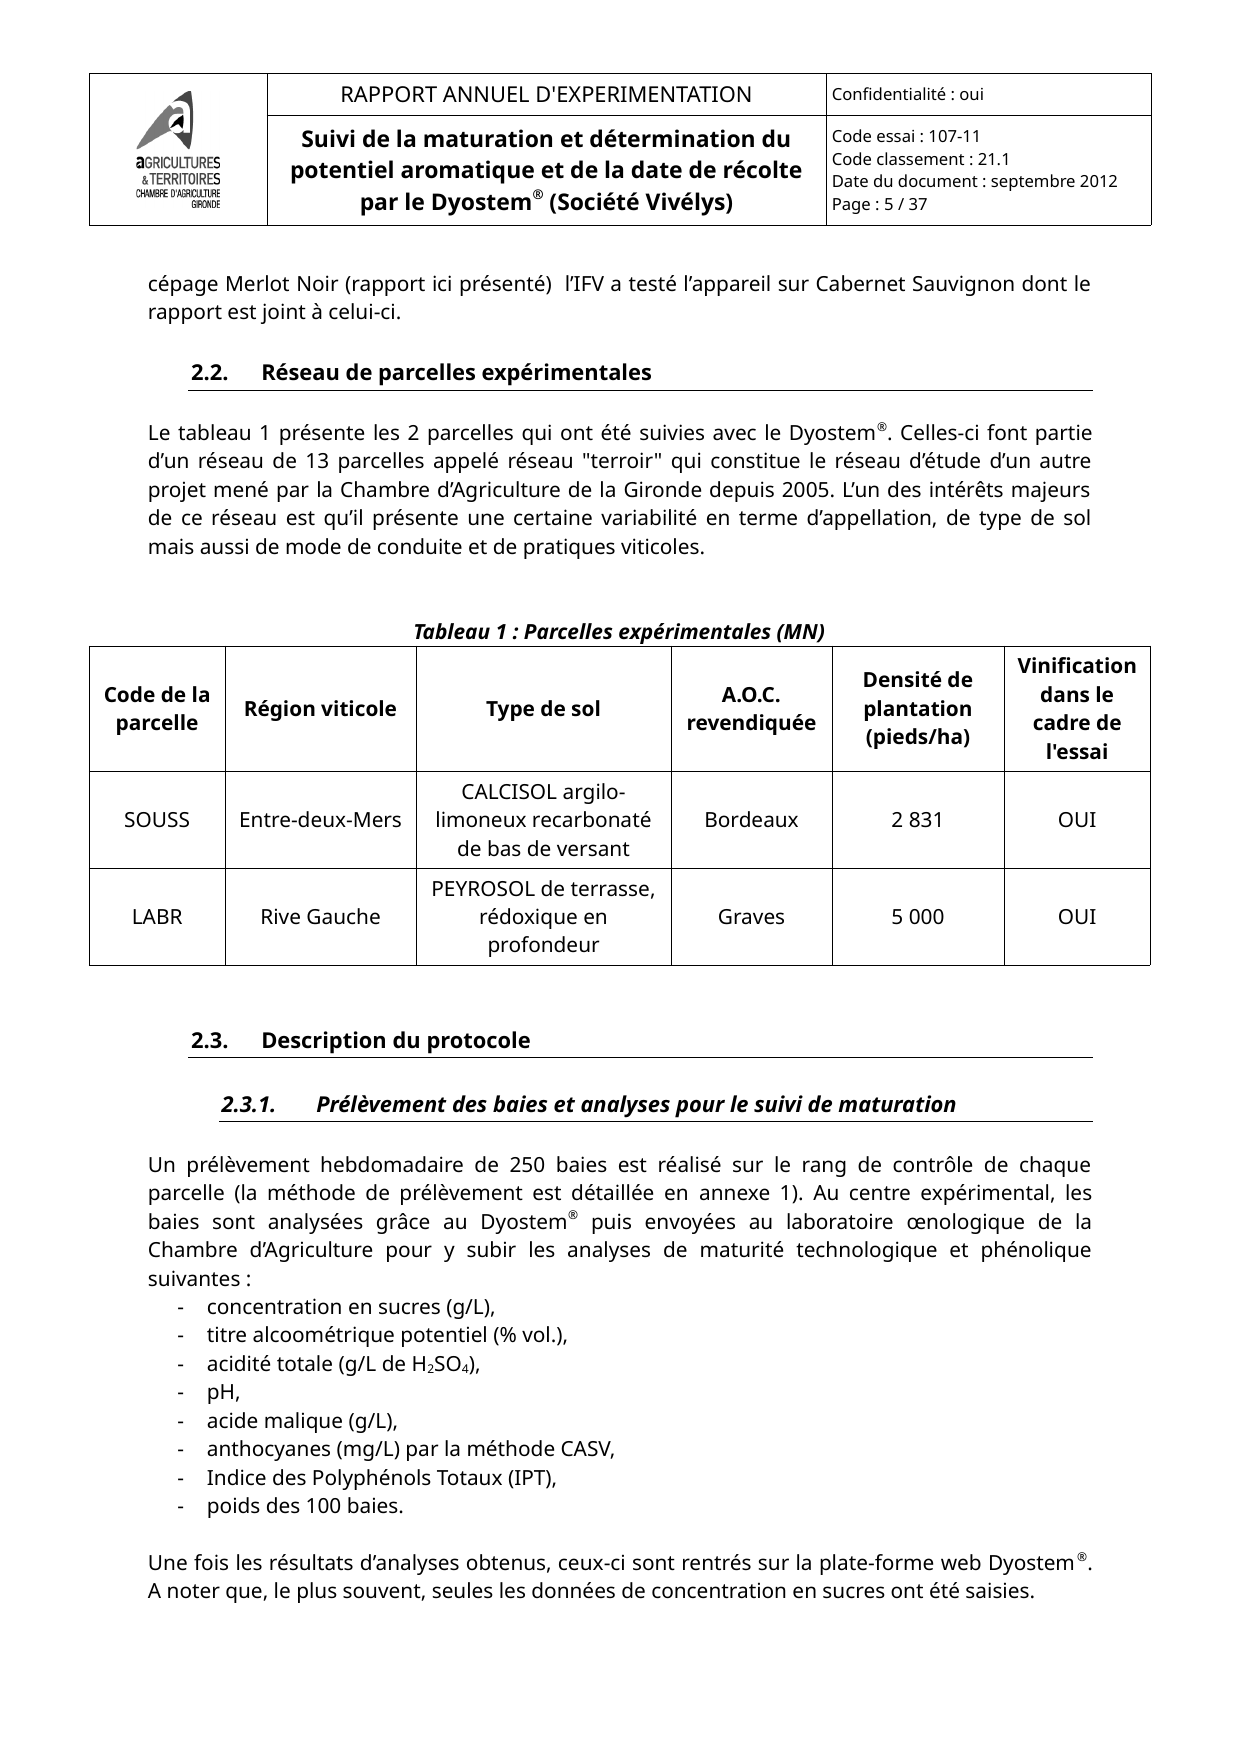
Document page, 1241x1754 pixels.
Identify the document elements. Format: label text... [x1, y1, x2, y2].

list poids des 100 baies. [177, 1491, 1093, 1520]
table_cell OUI [1005, 869, 1150, 965]
subtitle Prélèvement des baies et analyses pour le suivi de maturation [218, 1086, 1093, 1122]
table_cell LABR [90, 869, 225, 965]
list : Parcelles expérimentales (MN) [148, 617, 1093, 646]
table_header Type de sol [417, 647, 671, 771]
table_cell Bordeaux [672, 772, 832, 868]
list titre alcoométrique potentiel (% vol.), [177, 1321, 1093, 1349]
table_cell SOUSS [90, 772, 225, 868]
text Une fois les résultats d’analyses obtenus, ceux-ci sont rentrés sur la plate-forme web Dyostem®. A noter que, le plus souvent, seules les données de concentration en sucres ont été saisies. [148, 1548, 1093, 1605]
table_cell OUI [1005, 772, 1150, 868]
subtitle Réseau de parcelles expérimentales [188, 354, 1093, 390]
table_header Vinification dans le cadre de l'essai [1005, 647, 1150, 771]
table_header A.O.C. revendiquée [672, 647, 832, 771]
subtitle Description du protocole [188, 1022, 1093, 1057]
list concentration en sucres (g/L), [177, 1292, 1093, 1321]
table_header Code de la parcelle [90, 647, 225, 771]
table_cell Graves [672, 869, 832, 965]
list acidité totale (g/L de H2SO4), [177, 1349, 1093, 1377]
list Indice des Polyphénols Totaux (IPT), [177, 1463, 1093, 1491]
list anthocyanes (mg/L) par la méthode CASV, [177, 1434, 1093, 1463]
text Un prélèvement hebdomadaire de 250 baies est réalisé sur le rang de contrôle de chaque parcelle (la méthode de prélèvement est détaillée en annexe 1). Au centre expérimental, les baies sont analysées grâce au Dyostem® puis envoyées au laboratoire œnologique de la Chambre d’Agriculture pour y subir les analyses de maturité technologique et phénolique suivantes : [148, 1150, 1093, 1292]
table_header Région viticole [226, 647, 416, 771]
table_header Densité de plantation (pieds/ha) [833, 647, 1004, 771]
table_cell Entre-deux-Mers [226, 772, 416, 868]
table_cell 5 000 [833, 869, 1004, 965]
table_cell 2 831 [833, 772, 1004, 868]
table_cell PEYROSOL de terrasse, rédoxique en profondeur [417, 869, 671, 965]
list acide malique (g/L), [177, 1406, 1093, 1434]
text Le tableau 1 présente les 2 parcelles qui ont été suivies avec le Dyostem®. Celles-ci font partie d’un réseau de 13 parcelles appelé réseau "terroir" qui constitue le réseau d’étude d’un autre projet mené par la Chambre d’Agriculture de la Gironde depuis 2005. L’un des intérêts majeurs de ce réseau est qu’il présente une certaine variabilité en terme d’appellation, de type de sol mais aussi de mode de conduite et de pratiques viticoles. [148, 418, 1093, 560]
list pH, [177, 1377, 1093, 1406]
table_cell Rive Gauche [226, 869, 416, 965]
text cépage Merlot Noir (rapport ici présenté) l’IFV a testé l’appareil sur Cabernet Sauvignon dont le rapport est joint à celui-ci. [148, 269, 1093, 326]
table_cell CALCISOL argilo-limoneux recarbonaté de bas de versant [417, 772, 671, 868]
